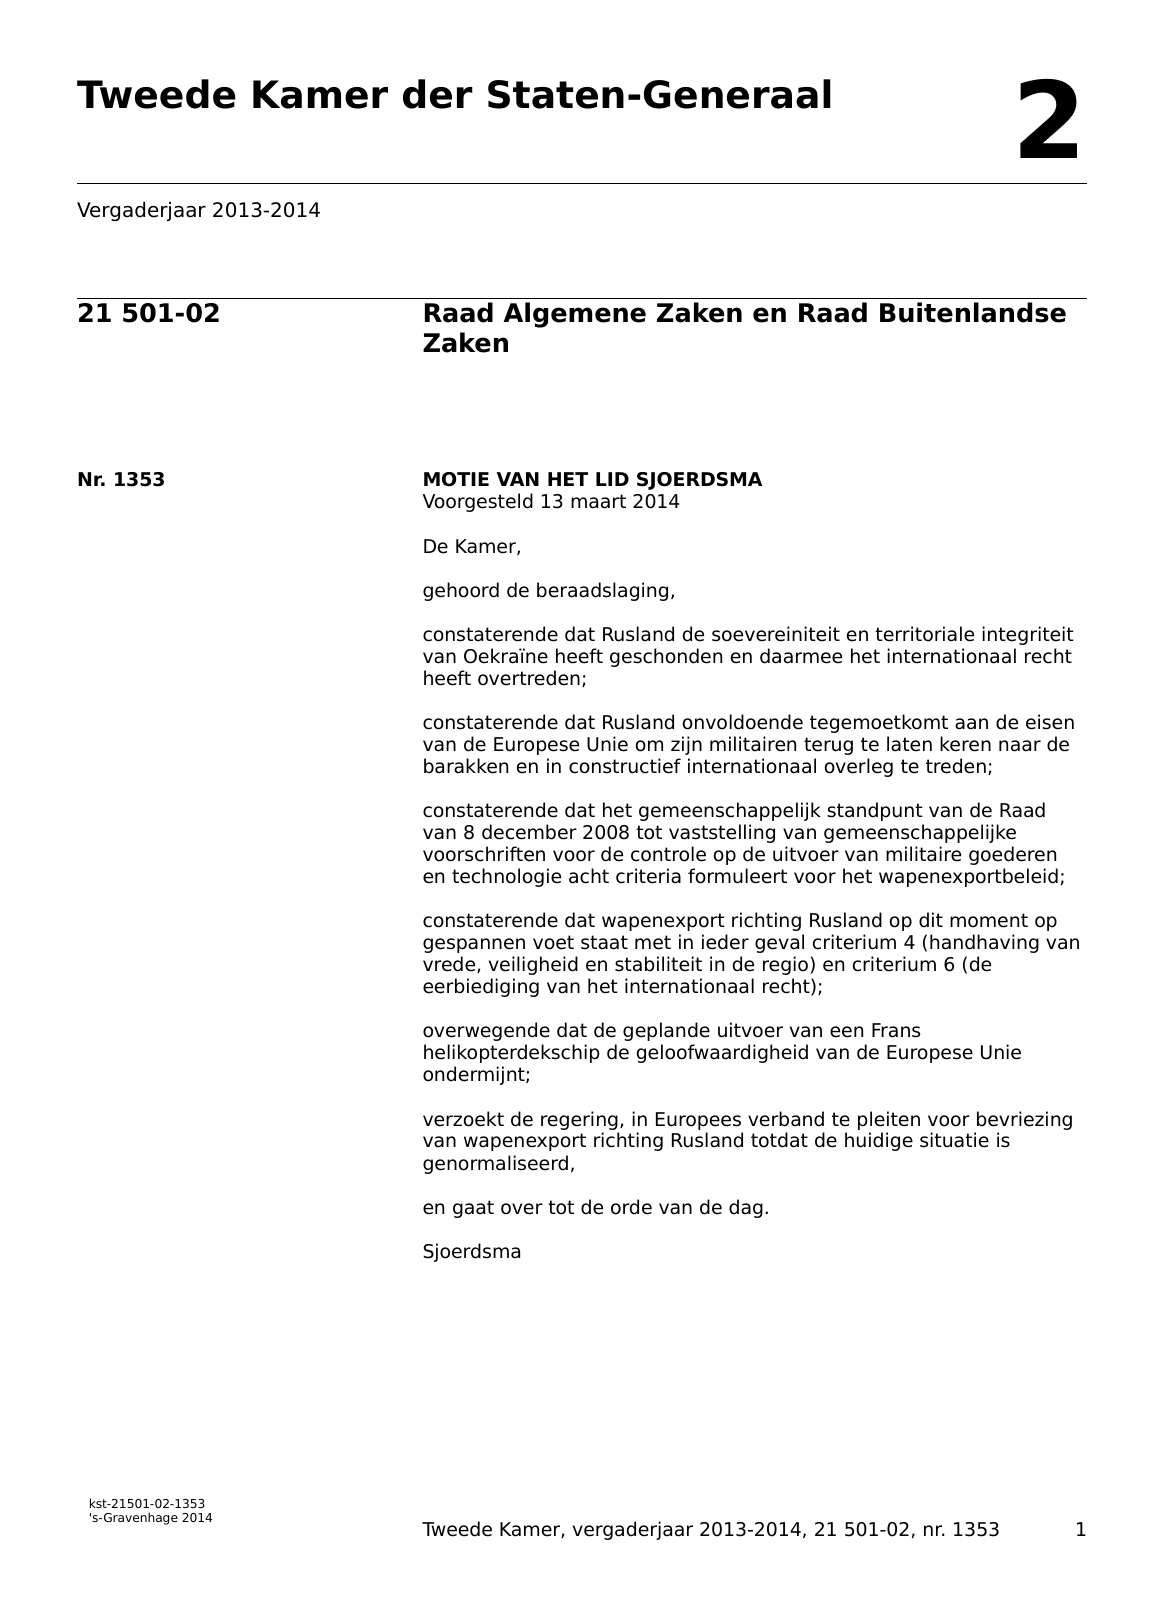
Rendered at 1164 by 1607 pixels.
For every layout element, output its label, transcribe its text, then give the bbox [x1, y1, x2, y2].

text constaterende dat het gemeenschappelijk standpunt van de Raad van 8 december 2008 tot vaststelling van gemeenschappelijke voorschriften voor de controle op de uitvoer van militaire goederen en technologie acht criteria formuleert voor het wapenexportbeleid; [422, 800, 1087, 888]
table_header 2 [886, 59, 1087, 183]
text constaterende dat Rusland de soevereiniteit en territoriale integriteit van Oekraïne heeft geschonden en daarmee het internationaal recht heeft overtreden; [422, 624, 1087, 690]
text constaterende dat wapenexport richting Rusland op dit moment op gespannen voet staat met in ieder geval criterium 4 (handhaving van vrede, veiligheid en stabiliteit in de regio) en criterium 6 (de eerbiediging van het internationaal recht); [422, 910, 1087, 998]
subtitle Nr. 1353 MOTIE VAN HET LID SJOERDSMA [77, 469, 1087, 491]
table_cell Vergaderjaar 2013-2014 [77, 184, 1087, 298]
text gehoord de beraadslaging, [422, 580, 1087, 602]
text verzoekt de regering, in Europees verband te pleiten voor bevriezing van wapenexport richting Rusland totdat de huidige situatie is genormaliseerd, [422, 1108, 1087, 1174]
text Sjoerdsma [422, 1241, 1087, 1263]
text De Kamer, [422, 536, 1087, 557]
table_header Tweede Kamer der Staten-Generaal [77, 59, 886, 183]
text en gaat over tot de orde van de dag. [422, 1197, 1087, 1218]
text Voorgesteld 13 maart 2014 [422, 491, 1087, 513]
text 's-Gravenhage 2014 [88, 1511, 323, 1525]
text kst-21501-02-1353 [88, 1497, 323, 1511]
text overwegende dat de geplande uitvoer van een Frans helikopterdekschip de geloofwaardigheid van de Europese Unie ondermijnt; [422, 1020, 1087, 1086]
subtitle 21 501-02 Raad Algemene Zaken en Raad Buitenlandse Zaken [77, 299, 1087, 358]
text constaterende dat Rusland onvoldoende tegemoetkomt aan de eisen van de Europese Unie om zijn militairen terug te laten keren naar de barakken en in constructief internationaal overleg te treden; [422, 712, 1087, 778]
